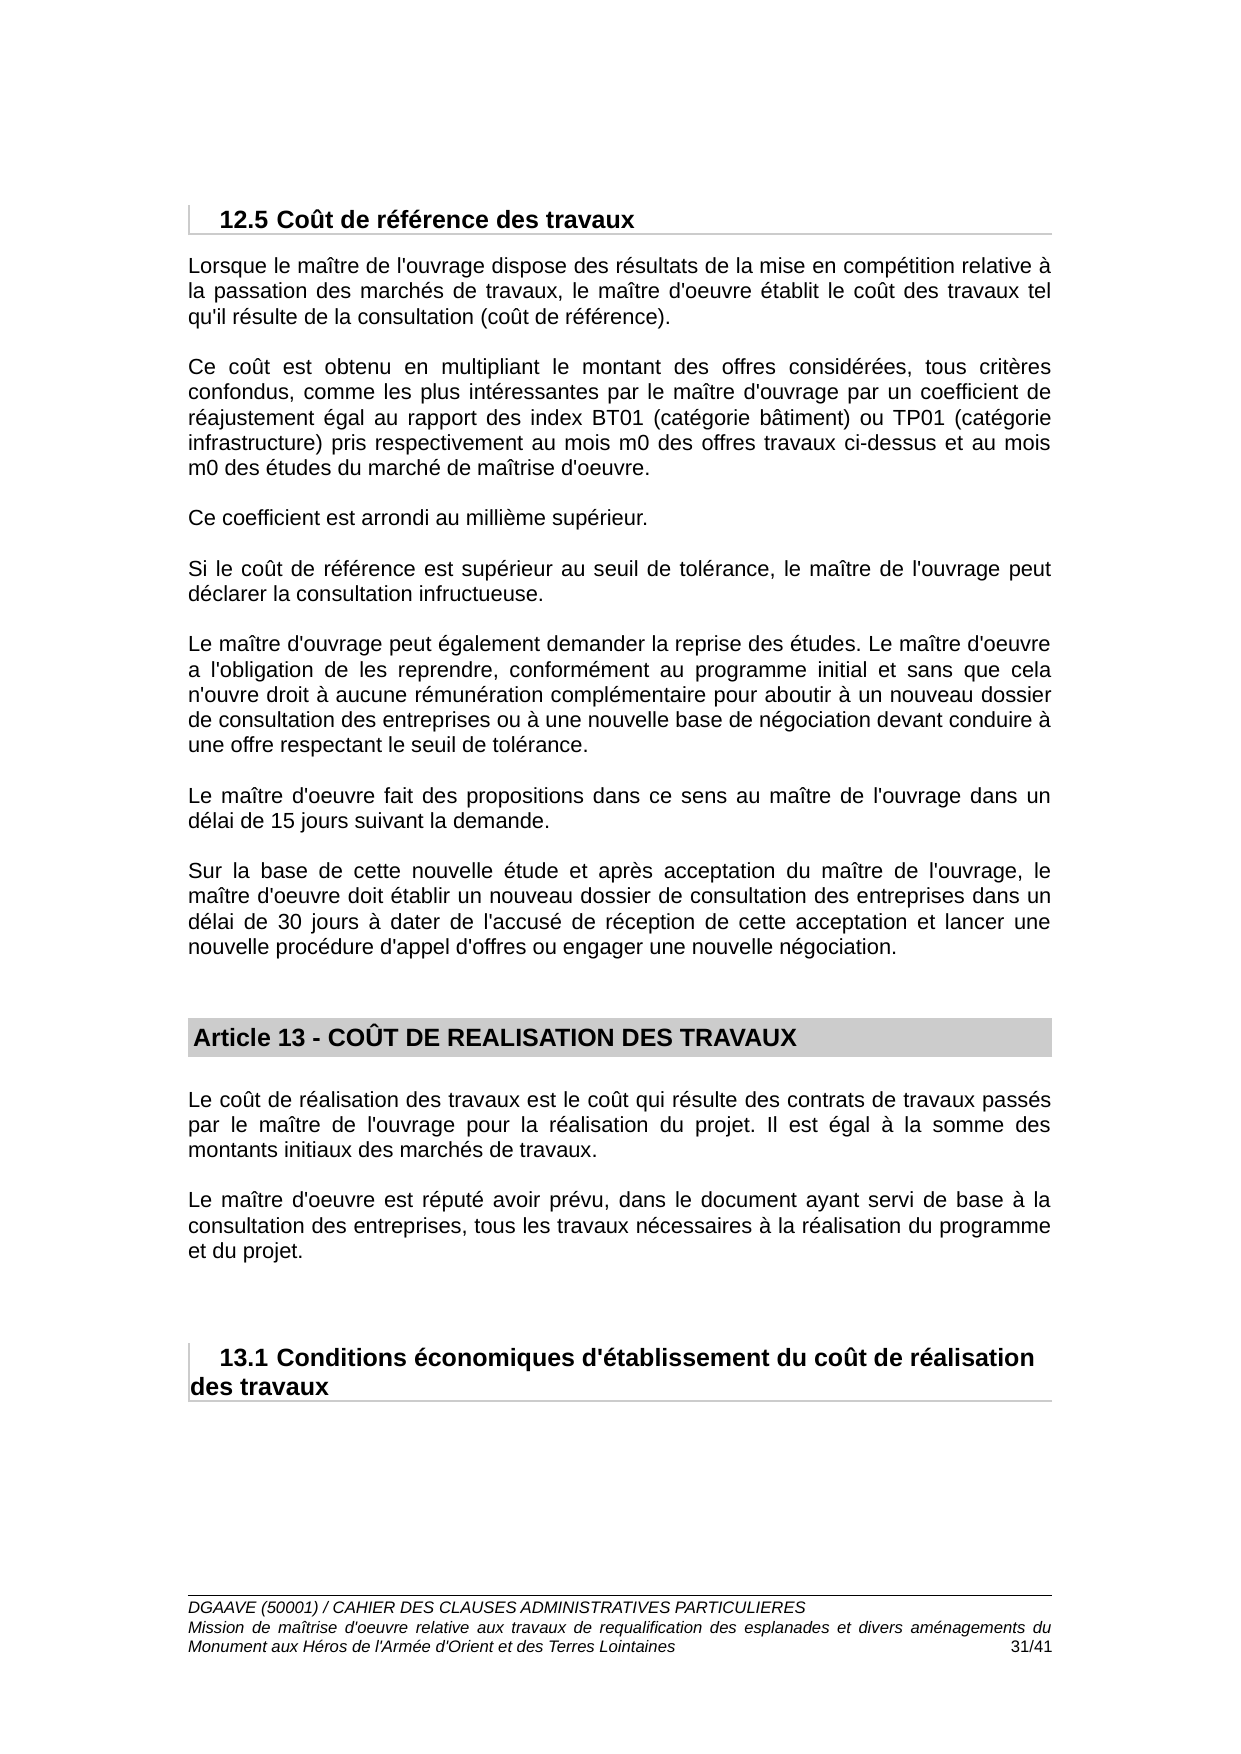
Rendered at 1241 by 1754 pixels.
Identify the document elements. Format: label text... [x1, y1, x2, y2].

subtitle Conditions économiques d'établissement du coût de réalisation des travaux [190, 1343, 1052, 1400]
text Ce coût est obtenu en multipliant le montant des offres considérées, tous critères confondus, comme les plus intéressantes par le maître d'ouvrage par un coefficient de réajustement égal au rapport des index BT01 (catégorie bâtiment) ou TP01 (catégorie infrastructure) pris respectivement au mois m0 des offres travaux ci-dessus et au mois m0 des études du marché de maîtrise d'oeuvre. [188, 354, 1052, 480]
text Le coût de réalisation des travaux est le coût qui résulte des contrats de travaux passés par le maître de l'ouvrage pour la réalisation du projet. Il est égal à la somme des montants initiaux des marchés de travaux. [188, 1086, 1052, 1162]
text Le maître d'oeuvre est réputé avoir prévu, dans le document ayant servi de base à la consultation des entreprises, tous les travaux nécessaires à la réalisation du programme et du projet. [188, 1187, 1052, 1263]
text Le maître d'ouvrage peut également demander la reprise des études. Le maître d'oeuvre a l'obligation de les reprendre, conformément au programme initial et sans que cela n'ouvre droit à aucune rémunération complémentaire pour aboutir à un nouveau dossier de consultation des entreprises ou à une nouvelle base de négociation devant conduire à une offre respectant le seuil de tolérance. [188, 631, 1052, 757]
subtitle COÛT DE REALISATION DES TRAVAUX [190, 1020, 1050, 1055]
text Lorsque le maître de l'ouvrage dispose des résultats de la mise en compétition relative à la passation des marchés de travaux, le maître d'oeuvre établit le coût des travaux tel qu'il résulte de la consultation (coût de référence). [188, 253, 1052, 329]
text Sur la base de cette nouvelle étude et après acceptation du maître de l'ouvrage, le maître d'oeuvre doit établir un nouveau dossier de consultation des entreprises dans un délai de 30 jours à dater de l'accusé de réception de cette acceptation et lancer une nouvelle procédure d'appel d'offres ou engager une nouvelle négociation. [188, 858, 1052, 959]
text Le maître d'oeuvre fait des propositions dans ce sens au maître de l'ouvrage dans un délai de 15 jours suivant la demande. [188, 782, 1052, 833]
text Si le coût de référence est supérieur au seuil de tolérance, le maître de l'ouvrage peut déclarer la consultation infructueuse. [188, 556, 1052, 606]
text Ce coefficient est arrondi au millième supérieur. [188, 505, 1052, 530]
subtitle Coût de référence des travaux [188, 204, 1052, 233]
